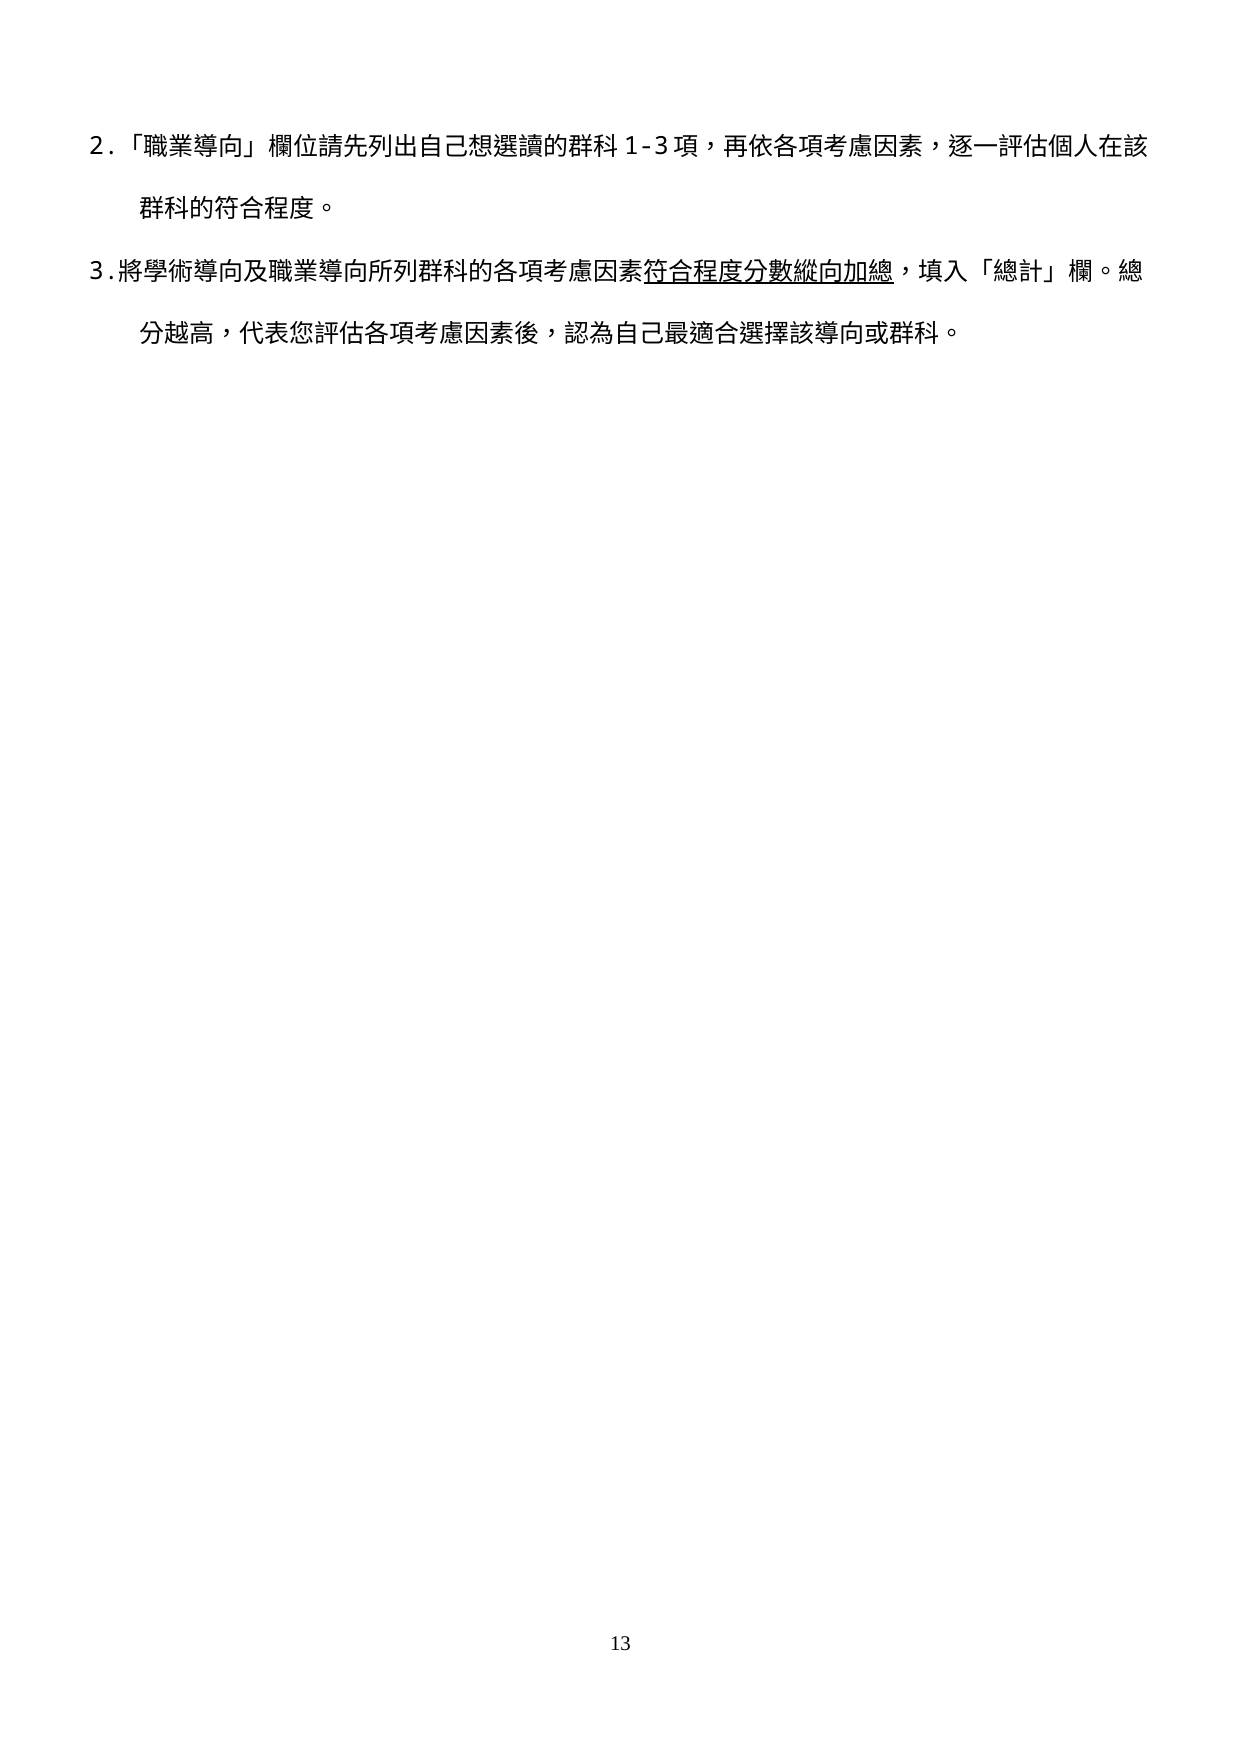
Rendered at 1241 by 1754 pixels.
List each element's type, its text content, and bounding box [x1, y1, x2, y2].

text 3.將學術導向及職業導向所列群科的各項考慮因素符合程度分數縱向加總，填入「總計」欄。總分越高，代表您評估各項考慮因素後，認為自己最適合選擇該導向或群科。 [89, 228, 1152, 353]
text 2.「職業導向」欄位請先列出自己想選讀的群科1-3項，再依各項考慮因素，逐一評估個人在該群科的符合程度。 [89, 103, 1152, 228]
